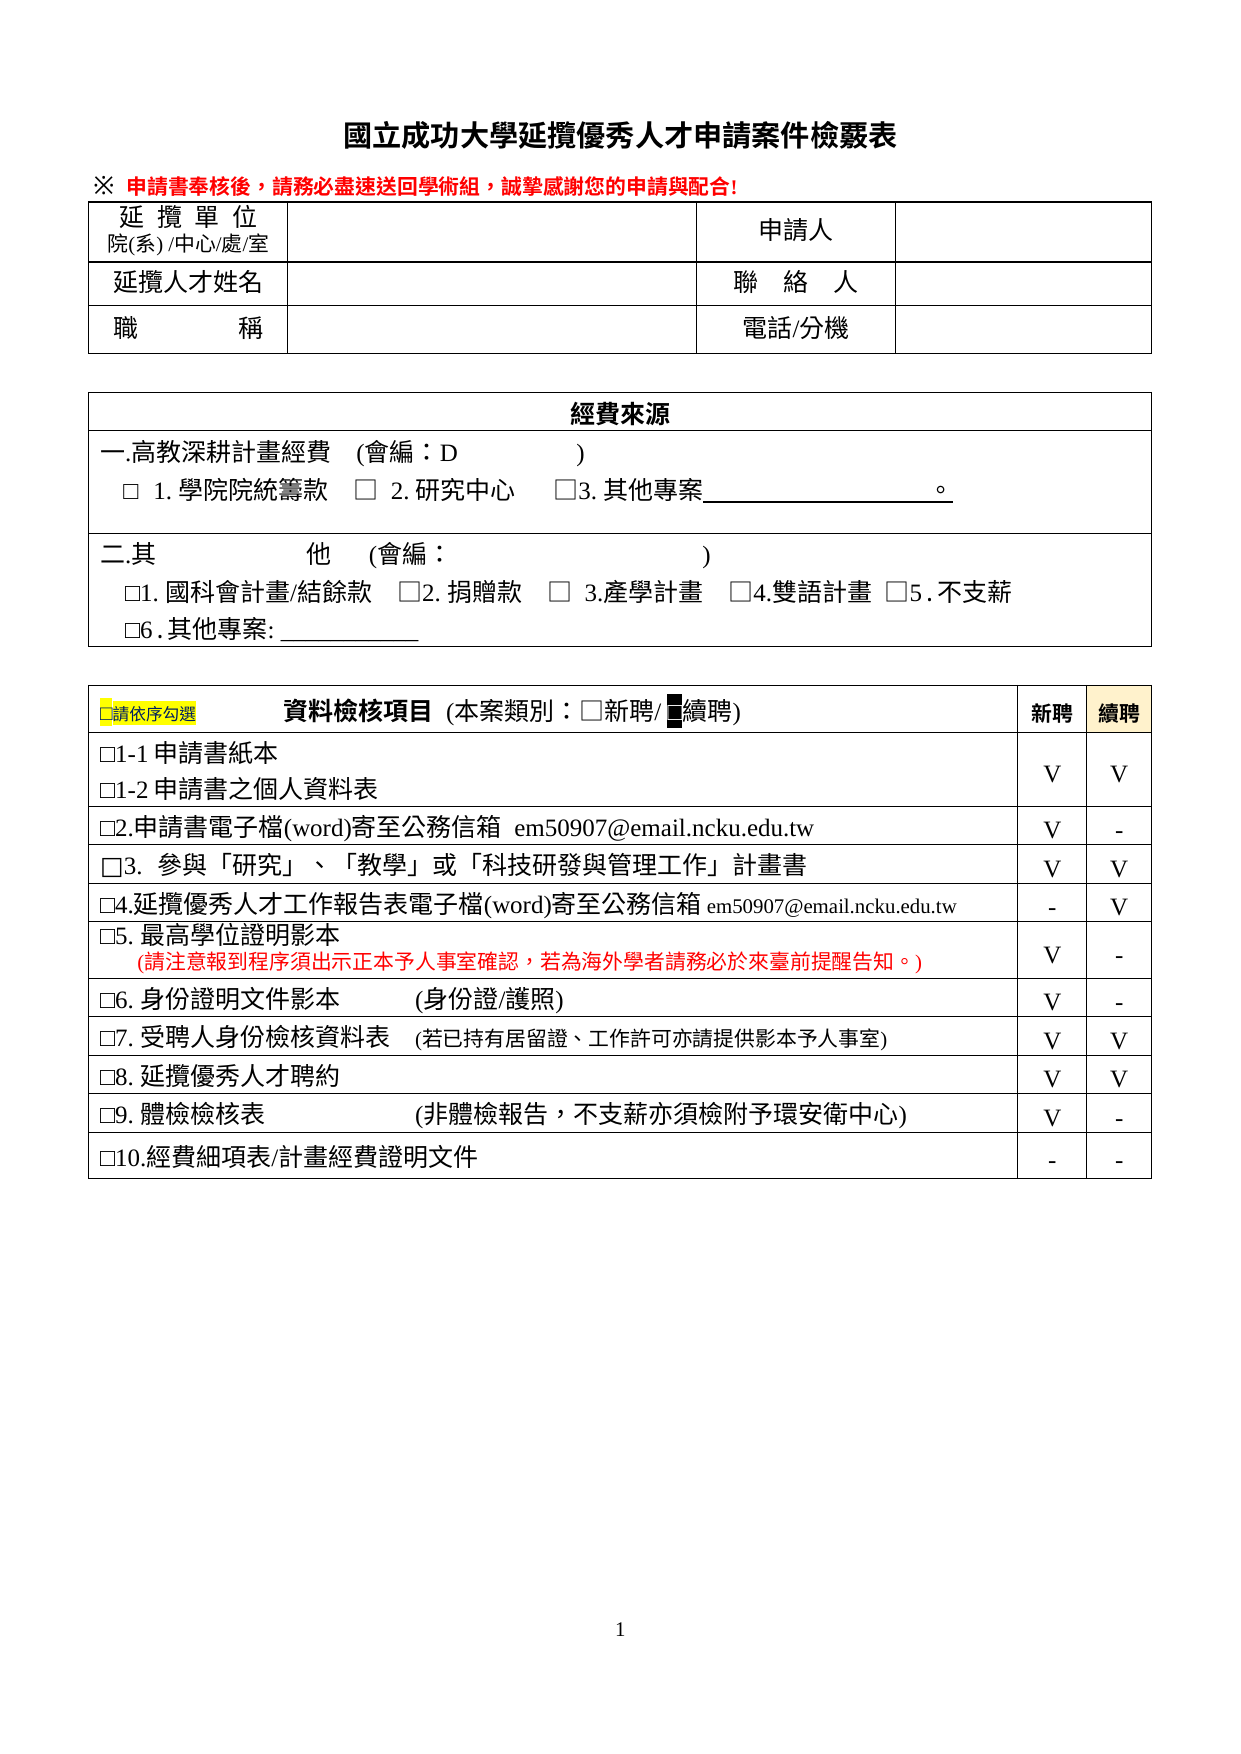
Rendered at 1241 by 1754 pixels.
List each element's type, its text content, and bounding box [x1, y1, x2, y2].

table_header [896, 203, 1151, 261]
table_cell V [1018, 733, 1086, 806]
table_cell 聯 絡 人 [697, 263, 895, 305]
table_cell V [1018, 979, 1086, 1016]
table_cell V [1018, 1017, 1086, 1054]
table_cell □3. 參與「研究」、「教學」或「科技研發與管理工作」計畫書 [89, 845, 1017, 883]
table_cell - [1087, 922, 1151, 977]
table_cell [288, 263, 696, 305]
table_cell 一.高教深耕計畫經費 (會編：D ) □ 1. 學院院統籌款 □ 2. 研究中心 □3. 其他專案 。 [89, 431, 1151, 533]
table_header 新聘 [1018, 686, 1086, 732]
table_cell □6. 身份證明文件影本 (身份證/護照) [89, 979, 1017, 1016]
table_cell V [1018, 807, 1086, 844]
table_cell - [1087, 1133, 1151, 1178]
table_header □請依序勾選 資料檢核項目 (本案類別：□新聘/ □續聘) [89, 686, 1017, 732]
text 國立成功大學延攬優秀人才申請案件檢覈表 [89, 112, 1152, 155]
table_cell □7. 受聘人身份檢核資料表 (若已持有居留證、工作許可亦請提供影本予人事室) [89, 1017, 1017, 1054]
table_cell V [1018, 922, 1086, 977]
table_cell V [1087, 845, 1151, 883]
table_cell V [1087, 1017, 1151, 1054]
table_cell V [1087, 884, 1151, 921]
table_cell □1-1申請書紙本 □1-2申請書之個人資料表 [89, 733, 1017, 806]
table_cell 電話/分機 [697, 306, 895, 353]
table_cell - [1087, 1094, 1151, 1132]
table_cell [896, 263, 1151, 305]
table_cell - [1087, 979, 1151, 1016]
table_cell 職 稱 [89, 306, 287, 353]
table_header 續聘 [1087, 686, 1151, 732]
list 申請書奉核後，請務必盡速送回學術組，誠摯感謝您的申請與配合! 處學術組填寫 [89, 167, 1152, 201]
table_cell 延攬人才姓名 [89, 263, 287, 305]
table_cell [288, 306, 696, 353]
table_cell V [1018, 1094, 1086, 1132]
table_header 經費來源 [89, 393, 1151, 430]
table_cell 二.其 他 (會編： ) □1. 國科會計畫/結餘款 □2. 捐贈款 □ 3.產學計畫 □4.雙語計畫 □5.不支薪 □6.其他專案: ___________ [89, 534, 1151, 646]
table_cell □9. 體檢檢核表 (非體檢報告，不支薪亦須檢附予環安衛中心) [89, 1094, 1017, 1132]
table_header 申請人 [697, 203, 895, 261]
table_header 延 攬 單 位 院(系) /中心/處/室 [89, 203, 287, 261]
table_cell V [1018, 1056, 1086, 1093]
table_cell - [1087, 807, 1151, 844]
table_cell □5. 最高學位證明影本 (請注意報到程序須出示正本予人事室確認，若為海外學者請務必於來臺前提醒告知。) [89, 922, 1017, 977]
table_cell [896, 306, 1151, 353]
table_cell □4.延攬優秀人才工作報告表電子檔(word)寄至公務信箱em50907@email.ncku.edu.tw [89, 884, 1017, 921]
table_header [288, 203, 696, 261]
table_cell □10.經費細項表/計畫經費證明文件 [89, 1133, 1017, 1178]
table_cell V [1018, 845, 1086, 883]
table_cell □8. 延攬優秀人才聘約 [89, 1056, 1017, 1093]
table_cell - [1018, 884, 1086, 921]
table_cell V [1087, 1056, 1151, 1093]
table_cell V [1087, 733, 1151, 806]
table_cell - [1018, 1133, 1086, 1178]
table_cell □2.申請書電子檔(word)寄至公務信箱 em50907@email.ncku.edu.tw [89, 807, 1017, 844]
